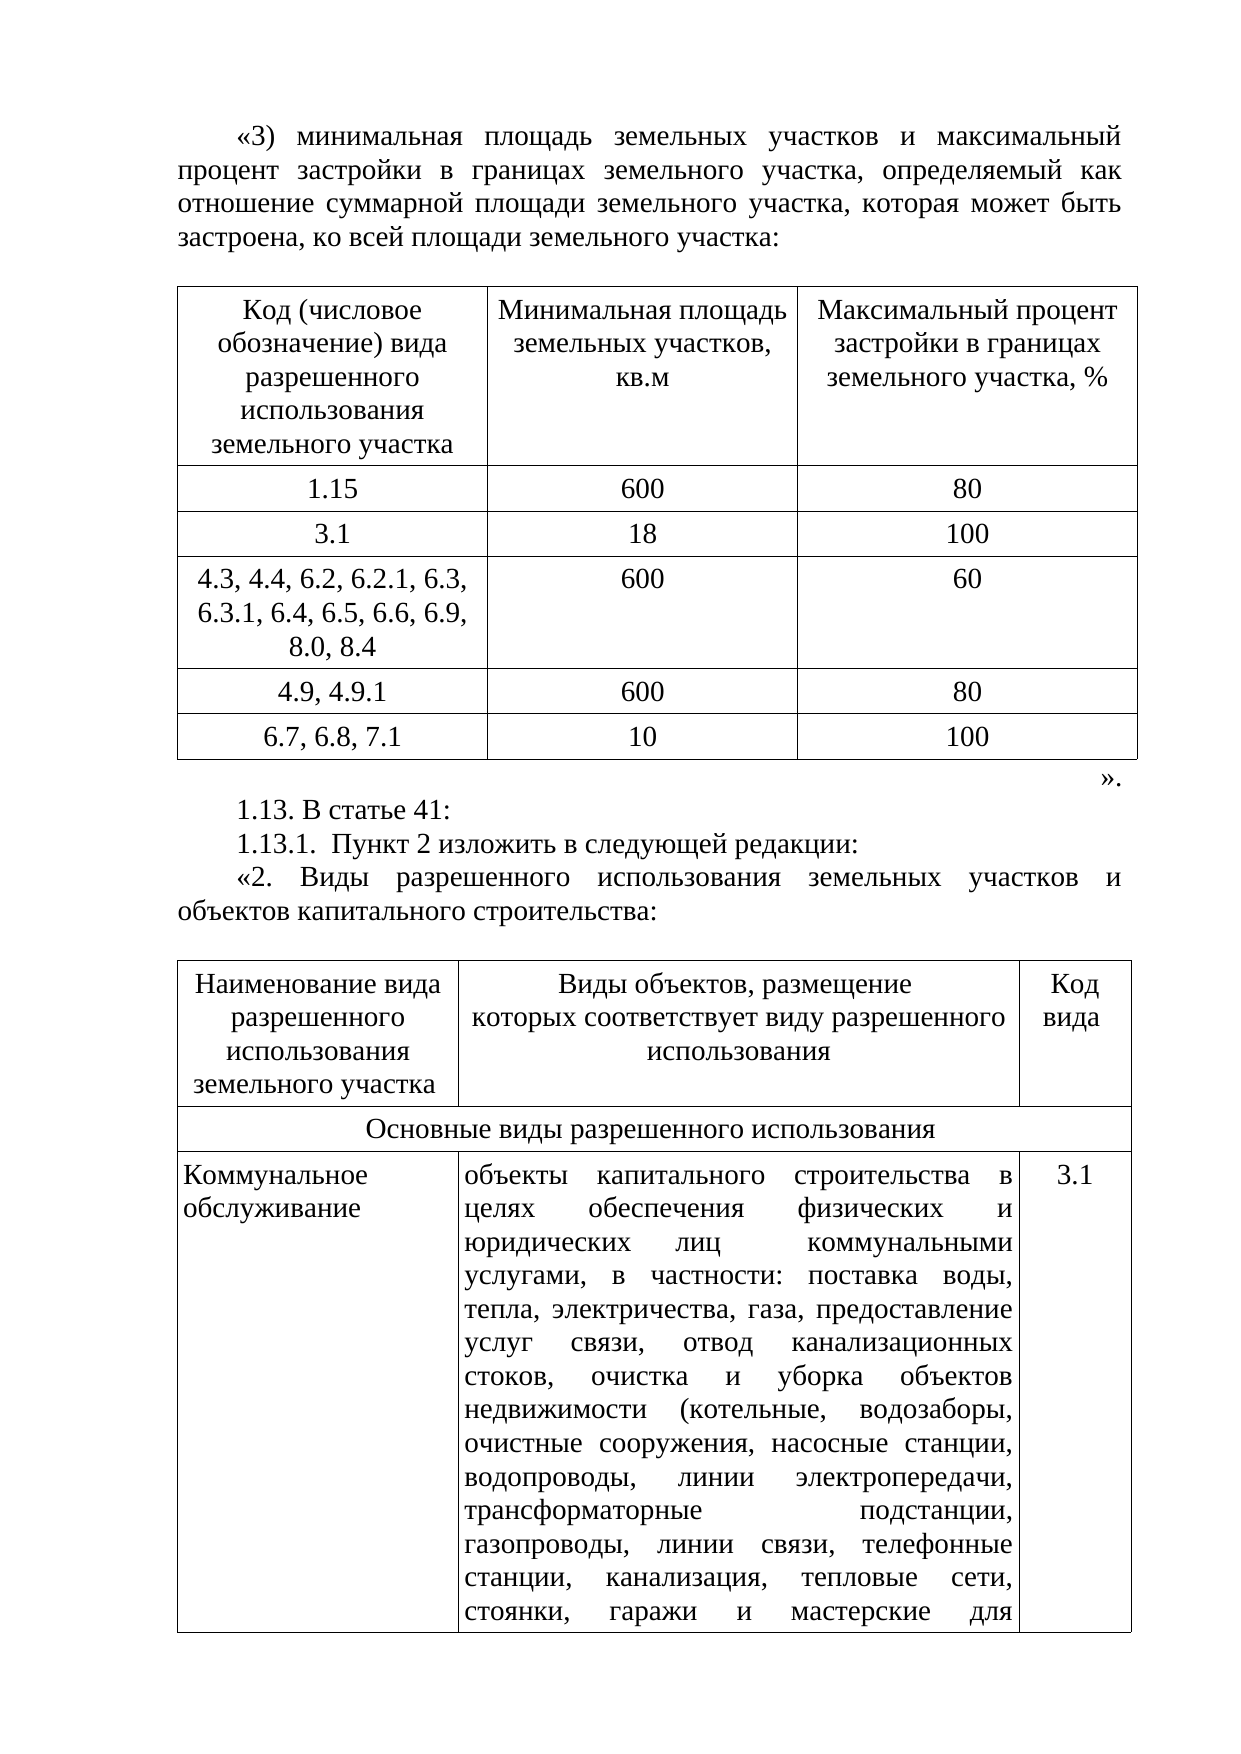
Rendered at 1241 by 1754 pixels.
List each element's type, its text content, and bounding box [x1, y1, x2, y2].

table_cell 4.3, 4.4, 6.2, 6.2.1, 6.3, 6.3.1, 6.4, 6.5, 6.6, 6.9, 8.0, 8.4 [178, 557, 487, 668]
table_cell 100 [798, 512, 1137, 556]
list «2. Виды разрешенного использования земельных участков и объектов капитального строительства: [177, 859, 1122, 926]
list 1.13.1. Пункт 2 изложить в следующей редакции: [177, 826, 1122, 859]
table_cell 4.9, 4.9.1 [178, 669, 487, 713]
table_cell [1132, 1151, 1137, 1632]
text ». [177, 760, 1122, 792]
table_cell 60 [798, 557, 1137, 668]
table_header Минимальная площадь земельных участков, кв.м [488, 287, 797, 465]
table_cell объекты капитального строительства в целях обеспечения физических и юридических лиц коммунальными услугами, в частности: поставка воды, тепла, электричества, газа, предоставление услуг связи, отвод канализационных стоков, очистка и уборка объектов недвижимости (котельные, водозаборы, очистные сооружения, насосные станции, водопроводы, линии электропередачи, трансформаторные подстанции, газопроводы, линии связи, телефонные станции, канализация, тепловые сети, стоянки, гаражи и мастерские для [459, 1152, 1019, 1632]
table_header Виды объектов, размещение которых соответствует виду разрешенного использования [459, 961, 1019, 1106]
table_header [1132, 960, 1137, 1106]
table_cell 18 [488, 512, 797, 556]
table_cell 80 [798, 669, 1137, 713]
table_cell [1132, 1106, 1137, 1151]
table_cell 80 [798, 466, 1137, 511]
table_cell 6.7, 6.8, 7.1 [178, 714, 487, 758]
table_cell 3.1 [1020, 1152, 1131, 1632]
table_cell 10 [488, 714, 797, 758]
table_cell 600 [488, 466, 797, 511]
table_cell 3.1 [178, 512, 487, 556]
table_cell Коммунальное обслуживание [178, 1152, 458, 1632]
table_header Наименование вида разрешенного использования земельного участка [178, 961, 458, 1106]
table_header Код (числовое обозначение) вида разрешенного использования земельного участка [178, 287, 487, 465]
table_header Код вида [1020, 961, 1131, 1106]
table_cell 100 [798, 714, 1137, 758]
table_cell 1.15 [178, 466, 487, 511]
table_cell 600 [488, 557, 797, 668]
list 1.13. В статье 41: [177, 792, 1122, 826]
table_cell Основные виды разрешенного использования [178, 1107, 1131, 1151]
list «3) минимальная площадь земельных участков и максимальный процент застройки в границах земельного участка, определяемый как отношение суммарной площади земельного участка, которая может быть застроена, ко всей площади земельного участка: [177, 118, 1122, 252]
table_header Максимальный процент застройки в границах земельного участка, % [798, 287, 1137, 465]
table_cell 600 [488, 669, 797, 713]
